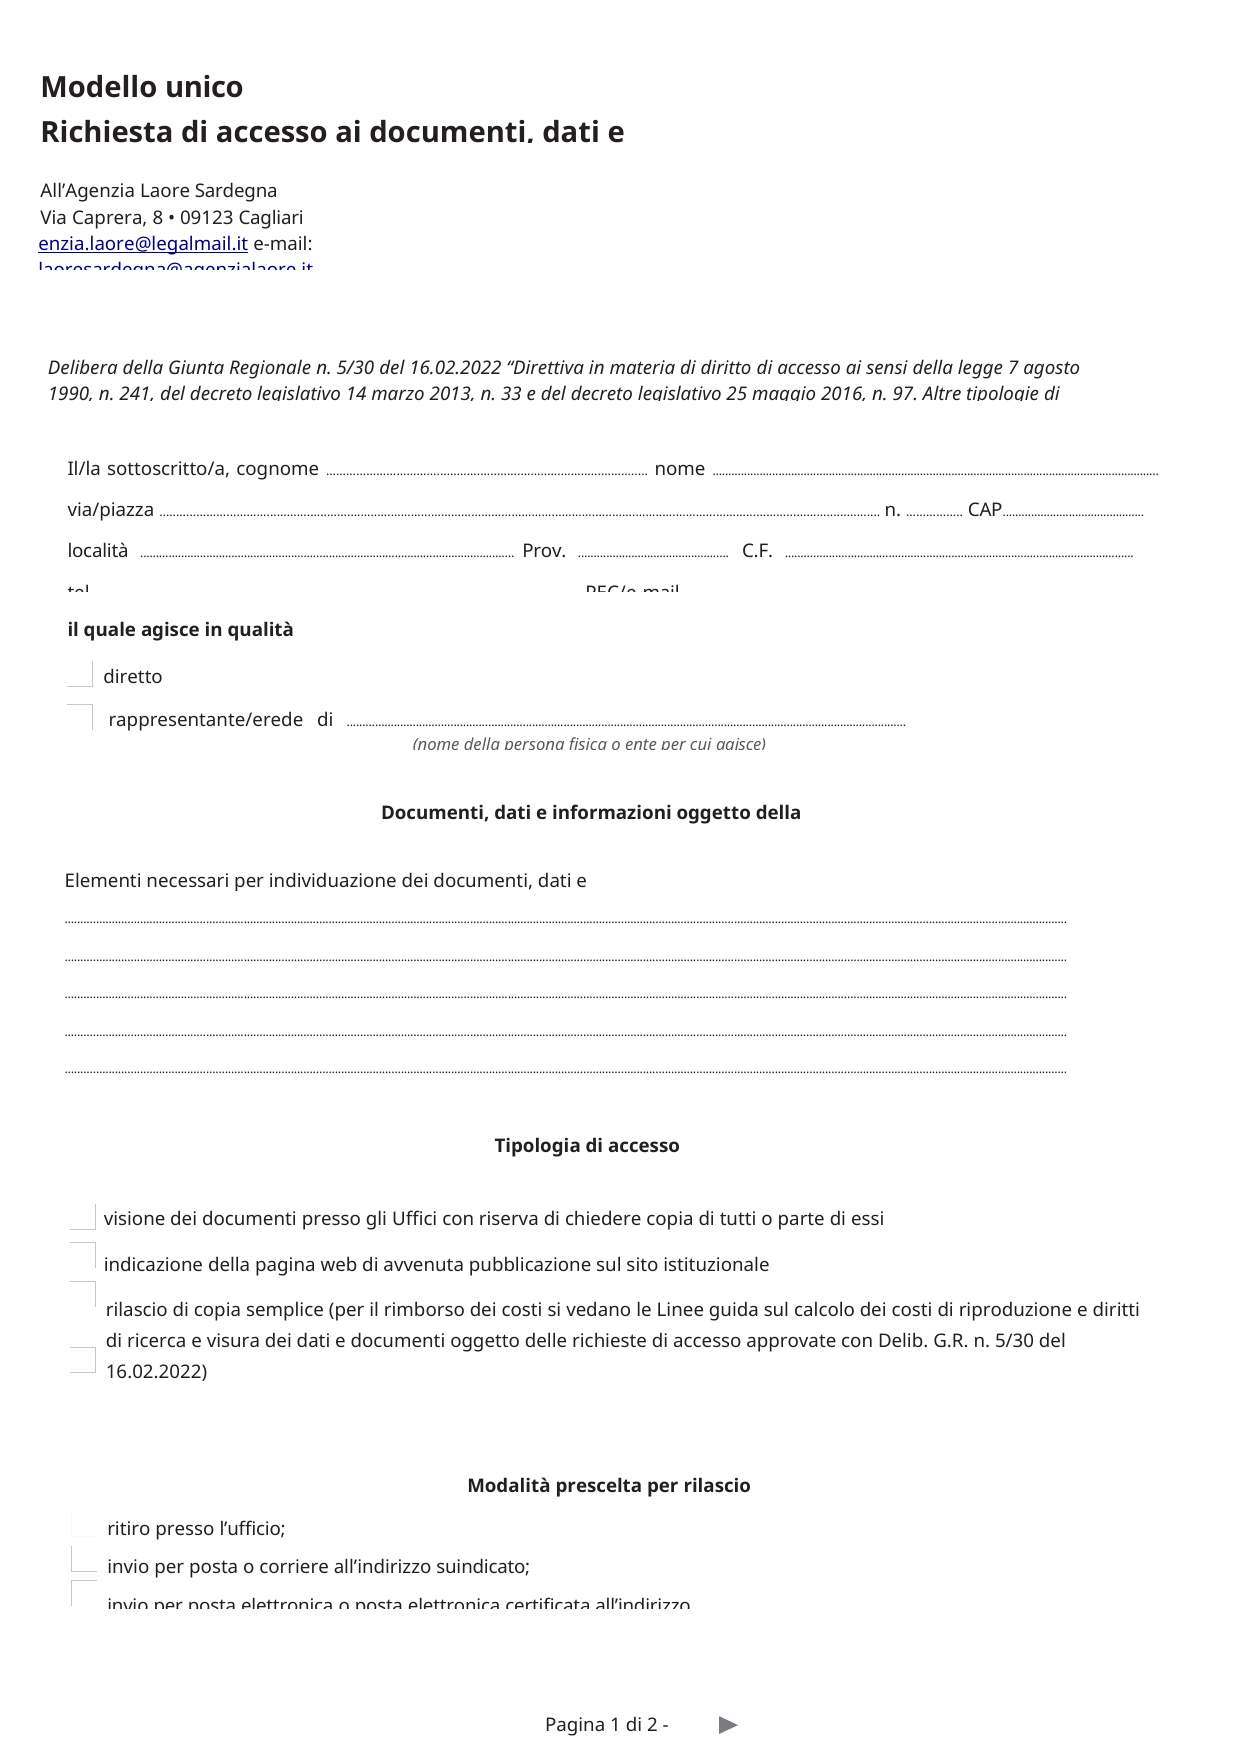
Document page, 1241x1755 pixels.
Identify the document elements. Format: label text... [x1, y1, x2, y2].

text ............................................................................................................................................................................................................................................................................................................................... [64, 948, 1175, 964]
text ritiro presso l’ufficio; [107, 1515, 724, 1541]
text All’Agenzia Laore Sardegna [40, 178, 372, 203]
text rappresentante/erede di .................................................................................................................................................................................. [108, 707, 926, 732]
text visione dei documenti presso gli Uffici con riserva di chiedere copia di tutti o parte di essi indicazione della pagina web di avvenuta pubblicazione sul sito istituzionale [103, 1206, 894, 1276]
text Documenti, dati e informazioni oggetto della richiesta [381, 799, 860, 824]
text ............................................................................................................................................................................................................................................................................................................................... [64, 985, 1175, 1002]
text ............................................................................................................................................................................................................................................................................................................................... [64, 1023, 1175, 1039]
text tel............................................................................................................................................... PEC/e-mail................................................................................................................................................ [67, 579, 1179, 592]
text Tipologia di accesso prescelta [494, 1132, 755, 1157]
text invio per posta elettronica o posta elettronica certificata all’indirizzo suindicato; [107, 1592, 724, 1608]
text Delibera della Giunta Regionale n. 5/30 del 16.02.2022 “Direttiva in materia di diritto di accesso ai sensi della legge 7 agosto 1990, n. 241, del decreto legislativo 14 marzo 2013, n. 33 e del decreto legislativo 25 maggio 2016, n. 97. Altre tipologie di accesso”. [48, 354, 1118, 401]
text Richiesta di accesso ai documenti, dati e informazioni [40, 111, 771, 142]
text rilascio di copia semplice (per il rimborso dei costi si vedano le Linee guida sul calcolo dei costi di riproduzione e diritti di ricerca e visura dei dati e documenti oggetto delle richieste di accesso approvate con Delib. G.R. n. 5/30 del 16.02.2022) [106, 1296, 1160, 1383]
text (nome della persona fisica o ente per cui agisce) [413, 732, 926, 750]
text Pagina 1 di 2 - Segue [545, 1711, 702, 1739]
text località ....................................................................................................................... Prov. ................................................ C.F. ............................................................................................................... [67, 538, 1179, 563]
text Elementi necessari per individuazione dei documenti, dati e informazioni: [64, 867, 648, 891]
text diretto interessato [103, 663, 249, 687]
text invio per posta o corriere all’indirizzo suindicato; [107, 1554, 724, 1579]
text ............................................................................................................................................................................................................................................................................................................................... [64, 910, 1175, 927]
text Il/la sottoscritto/a, cognome ................................................................................................ nome .............................................................................................................................................. [67, 455, 1179, 481]
text il quale agisce in qualità di: [67, 617, 309, 641]
text Modello unico [40, 66, 771, 106]
text ............................................................................................................................................................................................................................................................................................................................... [64, 1060, 1175, 1077]
text PEC protocollo.agenzia.laore@legalmail.it e-mail: laoresardegna@agenzialaore.it [38, 230, 370, 269]
text Via Caprera, 8 • 09123 Cagliari [40, 204, 372, 229]
text via/piazza ....................................................................................................................................................................................................................... n. ................. CAP............................................. [67, 497, 1179, 522]
text Modalità prescelta per rilascio copie [467, 1472, 786, 1497]
